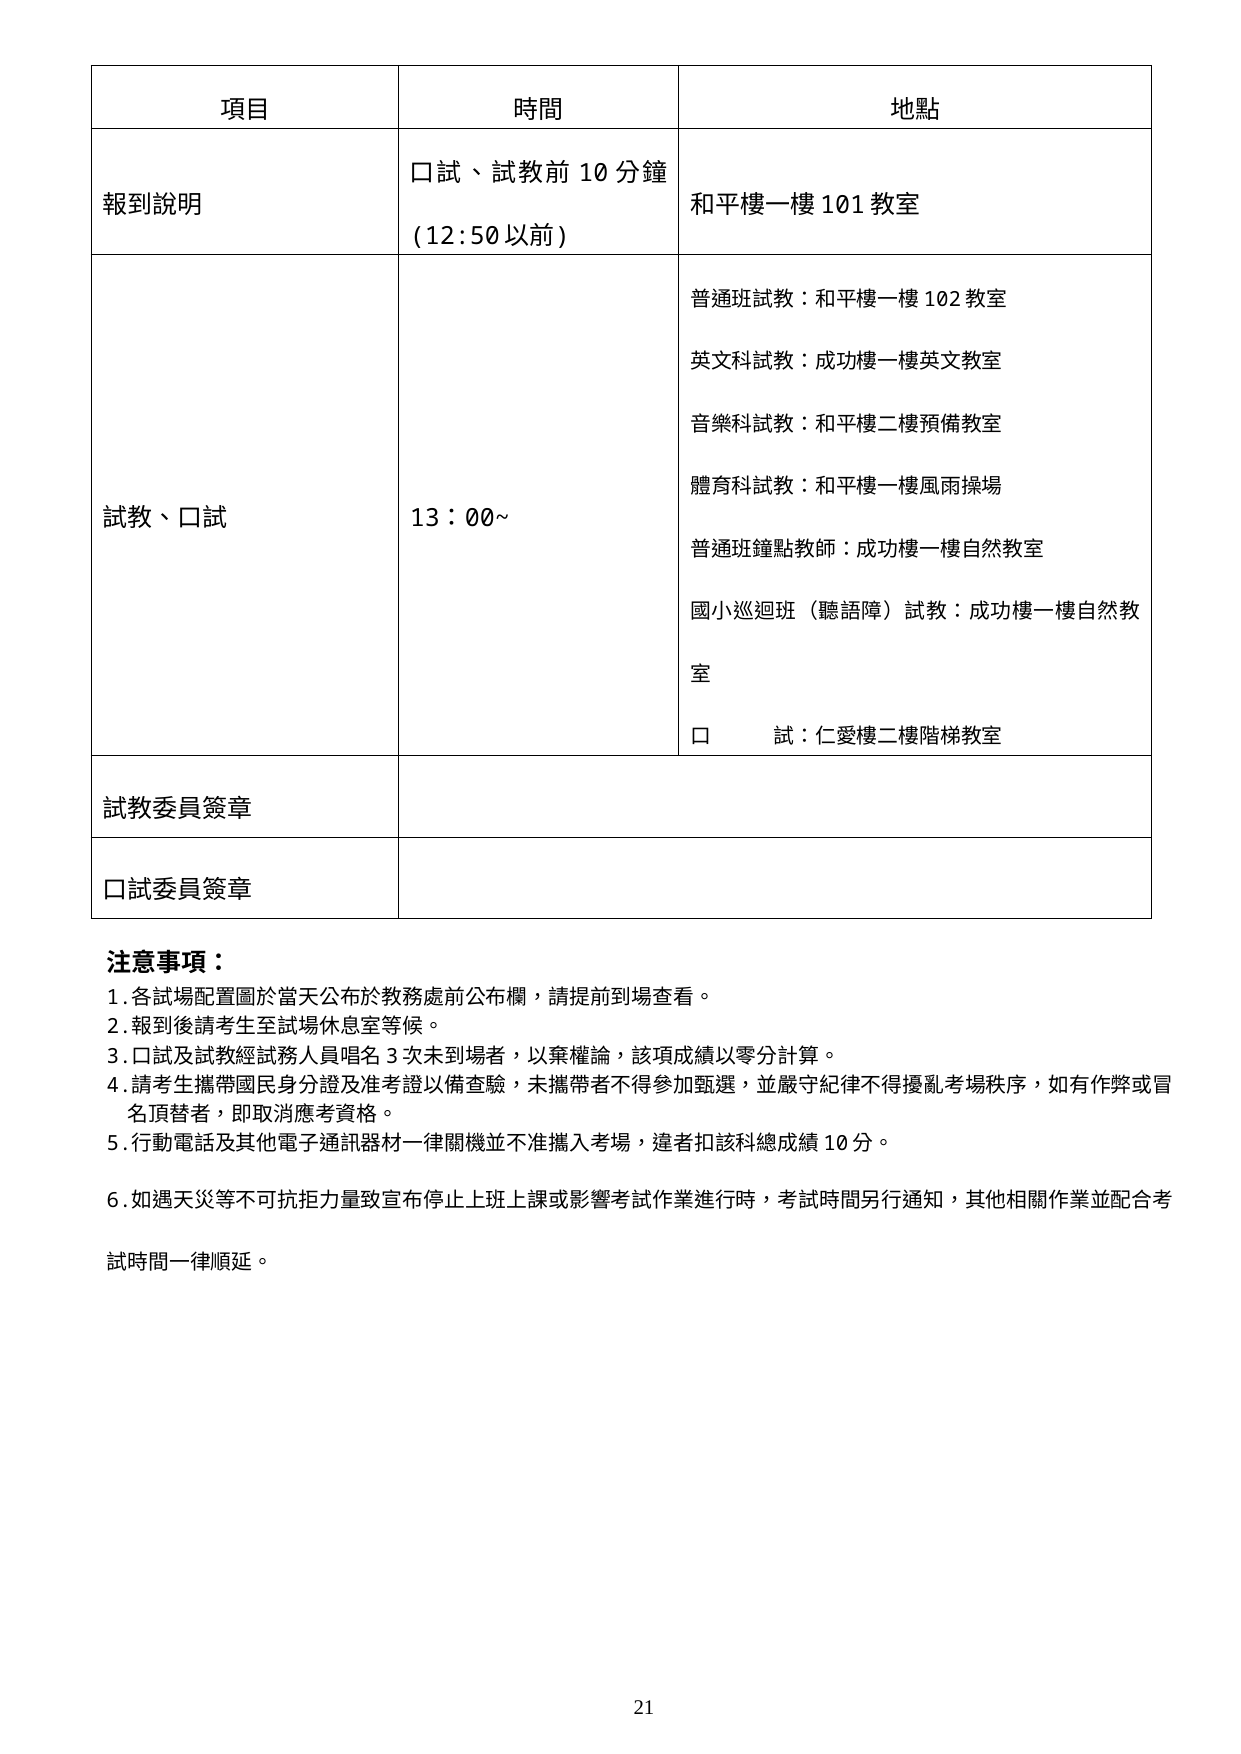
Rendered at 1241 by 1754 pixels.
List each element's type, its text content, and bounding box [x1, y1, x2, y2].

text 1.各試場配置圖於當天公布於教務處前公布欄，請提前到場查看。 [106, 981, 1181, 1011]
table_cell 時間 [399, 66, 678, 128]
table_cell 13：00~ [399, 255, 678, 755]
table_cell 試教委員簽章 [92, 756, 398, 837]
table_cell 地點 [679, 66, 1151, 128]
text 5.行動電話及其他電子通訊器材一律關機並不准攜入考場，違者扣該科總成績10分。 [106, 1127, 1181, 1156]
text 6.如遇天災等不可抗拒力量致宣布停止上班上課或影響考試作業進行時，考試時間另行通知，其他相關作業並配合考試時間一律順延。 [106, 1156, 1181, 1281]
table_cell [399, 838, 1151, 918]
text 2.報到後請考生至試場休息室等候。 [106, 1011, 1181, 1040]
table_cell [399, 756, 1151, 837]
table_cell 和平樓一樓101教室 [679, 129, 1151, 254]
table_cell 試教、口試 [92, 255, 398, 755]
table_cell 項目 [92, 66, 398, 128]
table_cell 口試委員簽章 [92, 838, 398, 918]
text 4.請考生攜帶國民身分證及准考證以備查驗，未攜帶者不得參加甄選，並嚴守紀律不得擾亂考場秩序，如有作弊或冒名頂替者，即取消應考資格。 [106, 1069, 1181, 1127]
text 注意事項： [106, 919, 1181, 981]
table_cell 口試、試教前10分鐘 (12:50以前) [399, 129, 678, 254]
table_cell 報到說明 [92, 129, 398, 254]
text 3.口試及試教經試務人員唱名3次未到場者，以棄權論，該項成績以零分計算。 [106, 1040, 1181, 1069]
table_cell 普通班試教：和平樓一樓102教室 英文科試教：成功樓一樓英文教室 音樂科試教：和平樓二樓預備教室 體育科試教：和平樓一樓風雨操場 普通班鐘點教師：成功樓一樓自然教室 國小巡迴班（聽語障）試教：成功樓一樓自然教室 口 試：仁愛樓二樓階梯教室 [679, 255, 1151, 755]
